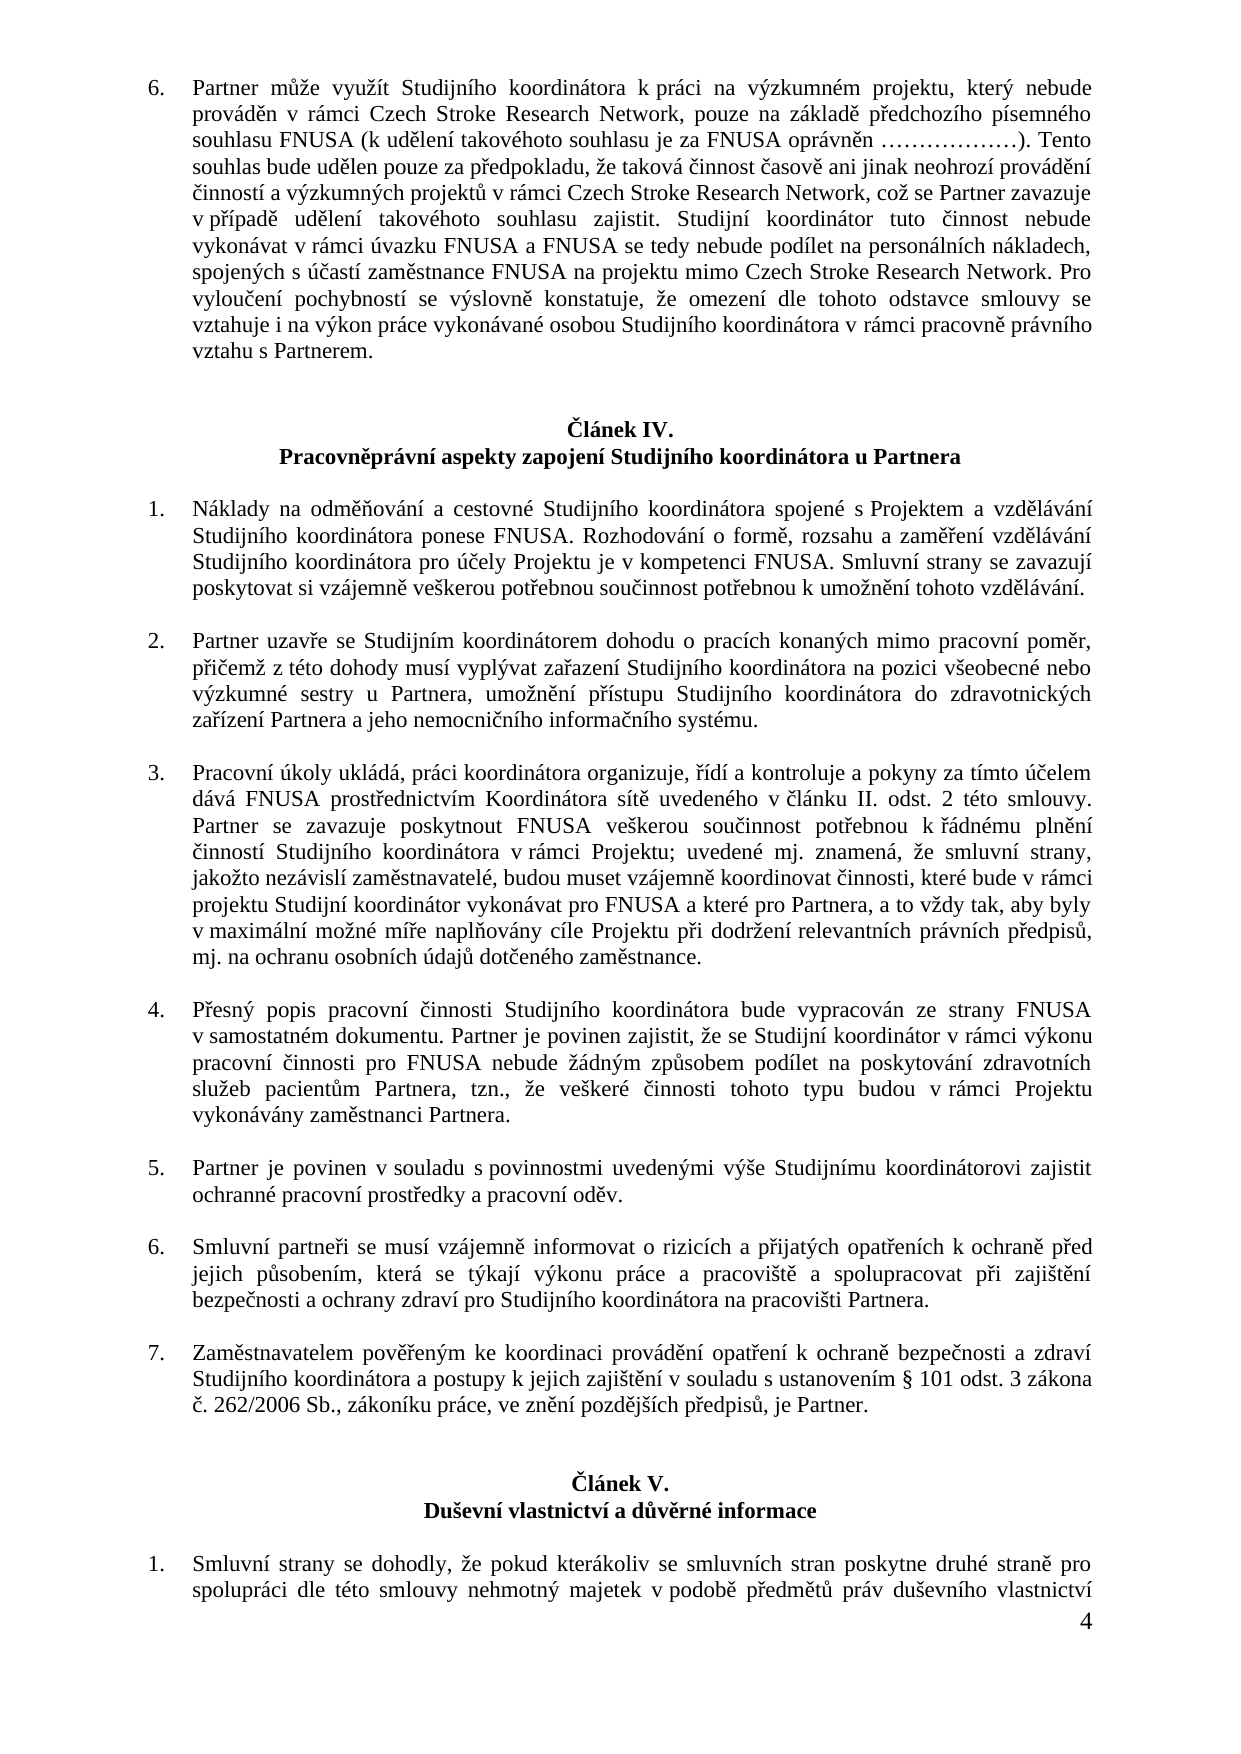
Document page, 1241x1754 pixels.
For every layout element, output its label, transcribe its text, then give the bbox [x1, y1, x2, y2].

list Partner může využít Studijního koordinátora k práci na výzkumném projektu, který nebude prováděn v rámci Czech Stroke Research Network, pouze na základě předchozího písemného souhlasu FNUSA (k udělení takovéhoto souhlasu je za FNUSA oprávněn ………………). Tento souhlas bude udělen pouze za předpokladu, že taková činnost časově ani jinak neohrozí provádění činností a výzkumných projektů v rámci Czech Stroke Research Network, což se Partner zavazuje v případě udělení takovéhoto souhlasu zajistit. Studijní koordinátor tuto činnost nebude vykonávat v rámci úvazku FNUSA a FNUSA se tedy nebude podílet na personálních nákladech, spojených s účastí zaměstnance FNUSA na projektu mimo Czech Stroke Research Network. Pro vyloučení pochybností se výslovně konstatuje, že omezení dle tohoto odstavce smlouvy se vztahuje i na výkon práce vykonávané osobou Studijního koordinátora v rámci pracovně právního vztahu s Partnerem. [148, 74, 1093, 364]
list Partner uzavře se Studijním koordinátorem dohodu o pracích konaných mimo pracovní poměr, přičemž z této dohody musí vyplývat zařazení Studijního koordinátora na pozici všeobecné nebo výzkumné sestry u Partnera, umožnění přístupu Studijního koordinátora do zdravotnických zařízení Partnera a jeho nemocničního informačního systému. [148, 627, 1093, 733]
list Náklady na odměňování a cestovné Studijního koordinátora spojené s Projektem a vzdělávání Studijního koordinátora ponese FNUSA. Rozhodování o formě, rozsahu a zaměření vzdělávání Studijního koordinátora pro účely Projektu je v kompetenci FNUSA. Smluvní strany se zavazují poskytovat si vzájemně veškerou potřebnou součinnost potřebnou k umožnění tohoto vzdělávání. [148, 495, 1093, 601]
list Smluvní partneři se musí vzájemně informovat o rizicích a přijatých opatřeních k ochraně před jejich působením, která se týkají výkonu práce a pracoviště a spolupracovat při zajištění bezpečnosti a ochrany zdraví pro Studijního koordinátora na pracovišti Partnera. [148, 1233, 1093, 1312]
list Smluvní strany se dohodly, že pokud kterákoliv se smluvních stran poskytne druhé straně pro spolupráci dle této smlouvy nehmotný majetek v podobě předmětů práv duševního vlastnictví [148, 1549, 1093, 1602]
list Pracovní úkoly ukládá, práci koordinátora organizuje, řídí a kontroluje a pokyny za tímto účelem dává FNUSA prostřednictvím Koordinátora sítě uvedeného v článku II. odst. 2 této smlouvy. Partner se zavazuje poskytnout FNUSA veškerou součinnost potřebnou k řádnému plnění činností Studijního koordinátora v rámci Projektu; uvedené mj. znamená, že smluvní strany, jakožto nezávislí zaměstnavatelé, budou muset vzájemně koordinovat činnosti, které bude v rámci projektu Studijní koordinátor vykonávat pro FNUSA a které pro Partnera, a to vždy tak, aby byly v maximální možné míře naplňovány cíle Projektu při dodržení relevantních právních předpisů, mj. na ochranu osobních údajů dotčeného zaměstnance. [148, 759, 1093, 970]
list Zaměstnavatelem pověřeným ke koordinaci provádění opatření k ochraně bezpečnosti a zdraví Studijního koordinátora a postupy k jejich zajištění v souladu s ustanovením § 101 odst. 3 zákona č. 262/2006 Sb., zákoníku práce, ve znění pozdějších předpisů, je Partner. [148, 1339, 1093, 1418]
list Přesný popis pracovní činnosti Studijního koordinátora bude vypracován ze strany FNUSA v samostatném dokumentu. Partner je povinen zajistit, že se Studijní koordinátor v rámci výkonu pracovní činnosti pro FNUSA nebude žádným způsobem podílet na poskytování zdravotních služeb pacientům Partnera, tzn., že veškeré činnosti tohoto typu budou v rámci Projektu vykonávány zaměstnanci Partnera. [148, 996, 1093, 1128]
subtitle Pracovněprávní aspekty zapojení Studijního koordinátora u Partnera [148, 443, 1093, 469]
text Duševní vlastnictví a důvěrné informace [148, 1497, 1093, 1523]
list Partner je povinen v souladu s povinnostmi uvedenými výše Studijnímu koordinátorovi zajistit ochranné pracovní prostředky a pracovní oděv. [148, 1154, 1093, 1207]
subtitle Článek IV. [148, 416, 1093, 443]
subtitle Článek V. [148, 1471, 1093, 1497]
